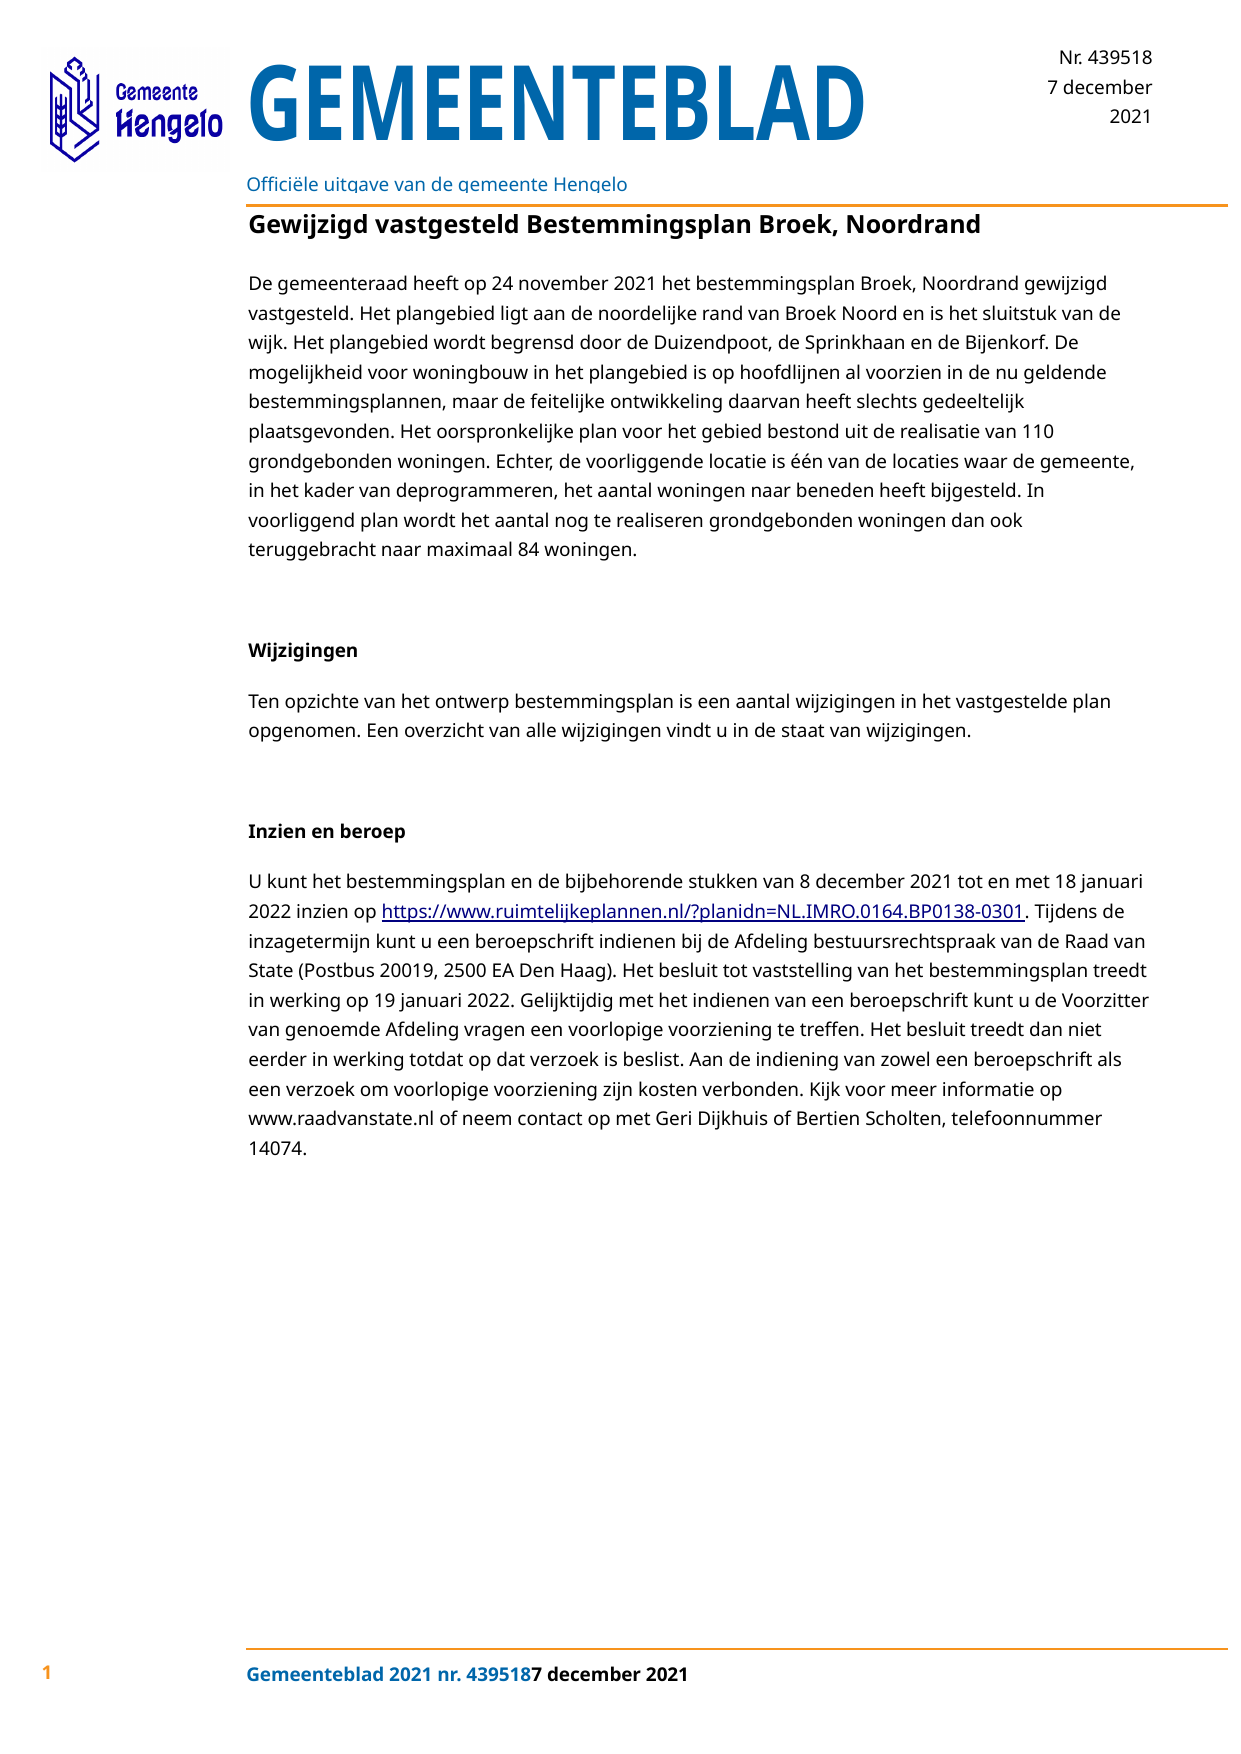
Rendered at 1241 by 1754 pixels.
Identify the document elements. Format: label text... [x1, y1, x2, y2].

text Inzien en beroep [248, 818, 1152, 844]
text Wijzigingen [248, 637, 1152, 663]
text Gewijzigd vastgesteld Bestemmingsplan Broek, Noordrand [248, 207, 1152, 241]
text De gemeenteraad heeft op 24 november 2021 het bestemmingsplan Broek, Noordrand gewijzigd vastgesteld. Het plangebied ligt aan de noordelijke rand van Broek Noord en is het sluitstuk van de wijk. Het plangebied wordt begrensd door de Duizendpoot, de Sprinkhaan en de Bijenkorf. De mogelijkheid voor woningbouw in het plangebied is op hoofdlijnen al voorzien in de nu geldende bestemmingsplannen, maar de feitelijke ontwikkeling daarvan heeft slechts gedeeltelijk plaatsgevonden. Het oorspronkelijke plan voor het gebied bestond uit de realisatie van 110 grondgebonden woningen. Echter, de voorliggende locatie is één van de locaties waar de gemeente, in het kader van deprogrammeren, het aantal woningen naar beneden heeft bijgesteld. In voorliggend plan wordt het aantal nog te realiseren grondgebonden woningen dan ook teruggebracht naar maximaal 84 woningen. [248, 270, 1152, 562]
text U kunt het bestemmingsplan en de bijbehorende stukken van 8 december 2021 tot en met 18 januari 2022 inzien op https://www.ruimtelijkeplannen.nl/?planidn=NL.IMRO.0164.BP0138-0301. Tijdens de inzagetermijn kunt u een beroepschrift indienen bij de Afdeling bestuursrechtspraak van de Raad van State (Postbus 20019, 2500 EA Den Haag). Het besluit tot vaststelling van het bestemmingsplan treedt in werking op 19 januari 2022. Gelijktijdig met het indienen van een beroepschrift kunt u de Voorzitter van genoemde Afdeling vragen een voorlopige voorziening te treffen. Het besluit treedt dan niet eerder in werking totdat op dat verzoek is beslist. Aan de indiening van zowel een beroepschrift als een verzoek om voorlopige voorziening zijn kosten verbonden. Kijk voor meer informatie op www.raadvanstate.nl of neem contact op met Geri Dijkhuis of Bertien Scholten, telefoonnummer 14074. [248, 869, 1152, 1161]
text Ten opzichte van het ontwerp bestemmingsplan is een aantal wijzigingen in het vastgestelde plan opgenomen. Een overzicht van alle wijzigingen vindt u in de staat van wijzigingen. [248, 688, 1152, 743]
picture [41, 47, 231, 172]
